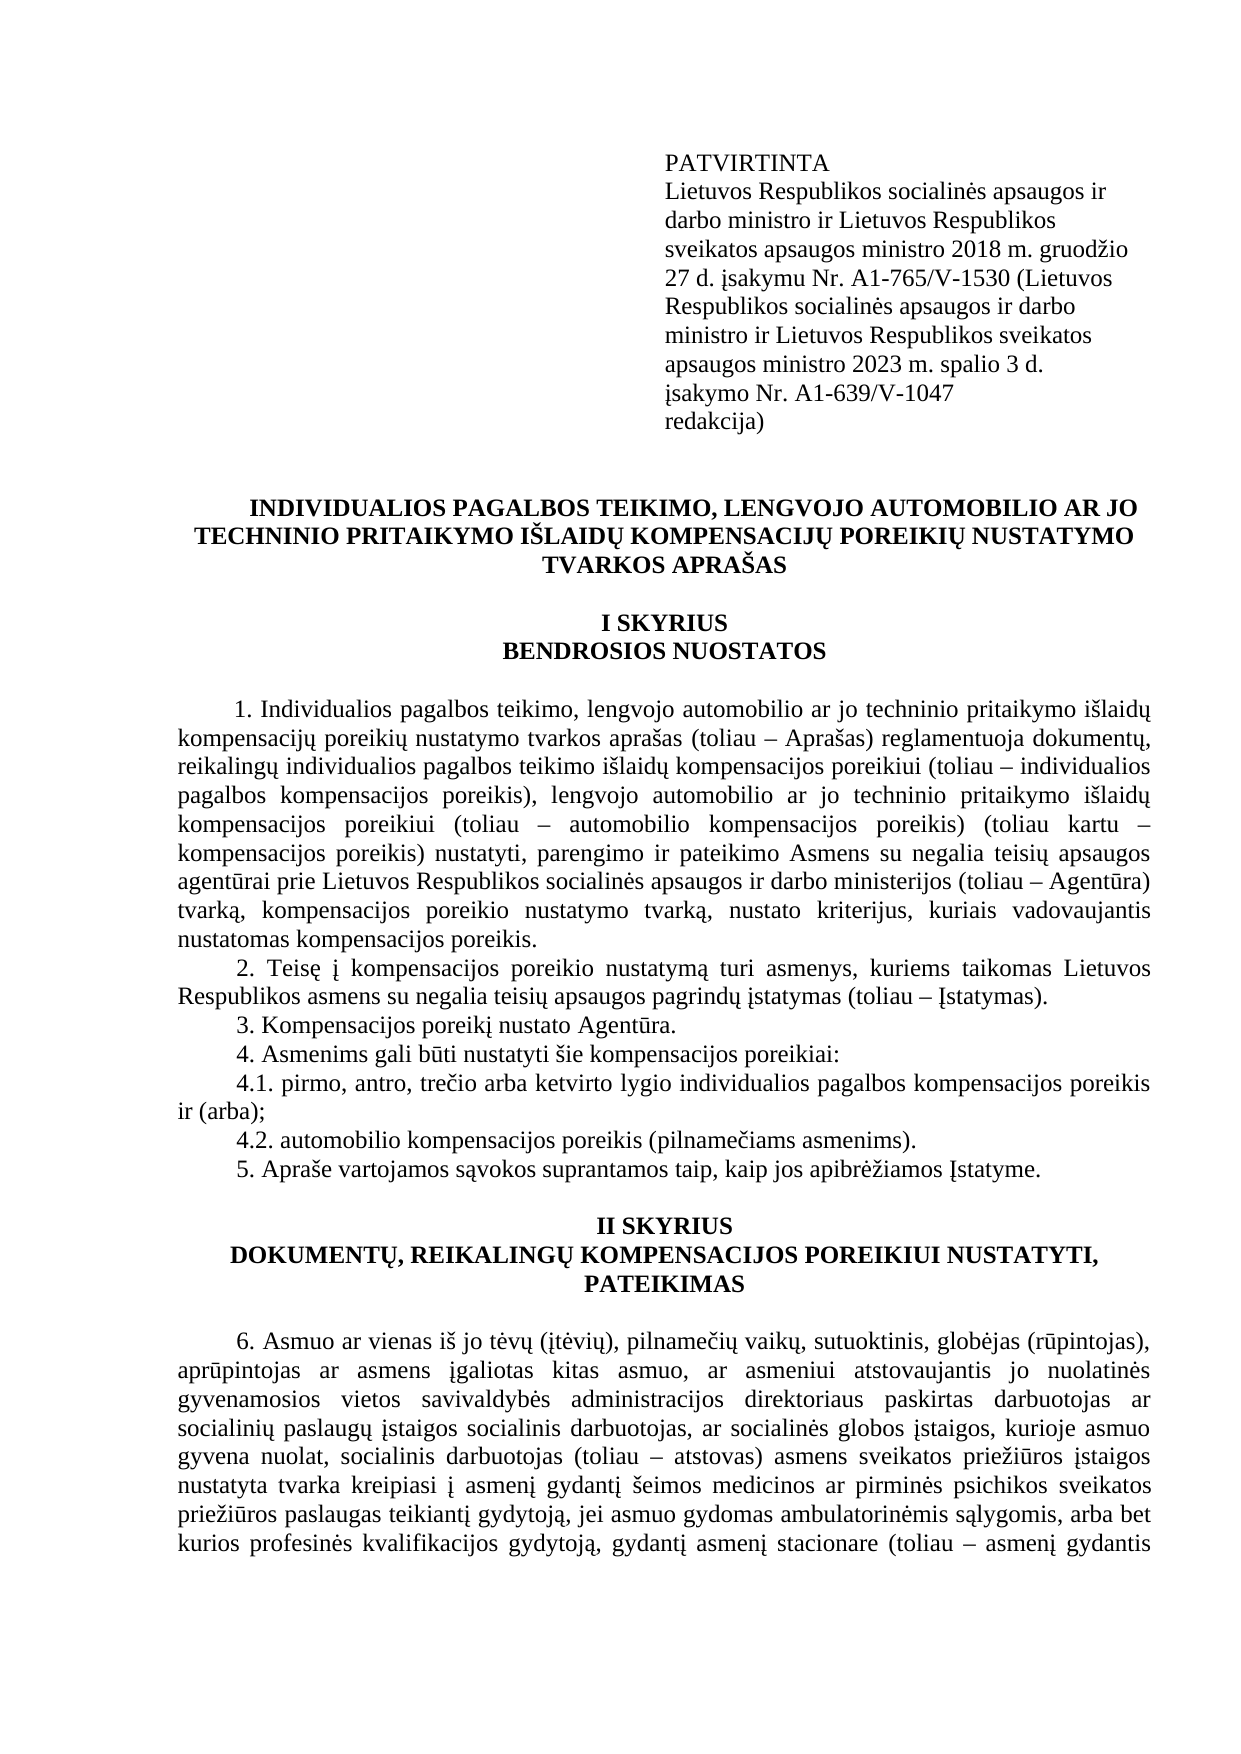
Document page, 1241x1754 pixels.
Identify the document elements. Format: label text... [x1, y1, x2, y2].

text DOKUMENTŲ, REIKALINGŲ KOMPENSACIJOS POREIKIUI NUSTATYTI, PATEIKIMAS [177, 1240, 1152, 1298]
text 6. Asmuo ar vienas iš jo tėvų (įtėvių), pilnamečių vaikų, sutuoktinis, globėjas (rūpintojas), aprūpintojas ar asmens įgaliotas kitas asmuo, ar asmeniui atstovaujantis jo nuolatinės gyvenamosios vietos savivaldybės administracijos direktoriaus paskirtas darbuotojas ar socialinių paslaugų įstaigos socialinis darbuotojas, ar socialinės globos įstaigos, kurioje asmuo gyvena nuolat, socialinis darbuotojas (toliau – atstovas) asmens sveikatos priežiūros įstaigos nustatyta tvarka kreipiasi į asmenį gydantį šeimos medicinos ar pirminės psichikos sveikatos priežiūros paslaugas teikiantį gydytoją, jei asmuo gydomas ambulatorinėmis sąlygomis, arba bet kurios profesinės kvalifikacijos gydytoją, gydantį asmenį stacionare (toliau – asmenį gydantis [177, 1326, 1152, 1556]
text 4.1. pirmo, antro, trečio arba ketvirto lygio individualios pagalbos kompensacijos poreikis ir (arba); [177, 1068, 1152, 1125]
text darbo ministro ir Lietuvos Respublikos [664, 205, 1152, 234]
text I SKYRIUS [177, 608, 1152, 636]
text įsakymo Nr. A1-639/V-1047 [664, 378, 1152, 406]
text INDIVIDUALIOS PAGALBOS TEIKIMO, LENGVOJO AUTOMOBILIO AR JO TECHNINIO PRITAIKYMO IŠLAIDŲ KOMPENSACIJŲ POREIKIŲ NUSTATYMO TVARKOS APRAŠAS [177, 493, 1152, 579]
text Respublikos socialinės apsaugos ir darbo [664, 291, 1152, 320]
text 4.2. automobilio kompensacijos poreikis (pilnamečiams asmenims). [177, 1125, 1152, 1154]
text 2. Teisę į kompensacijos poreikio nustatymą turi asmenys, kuriems taikomas Lietuvos Respublikos asmens su negalia teisių apsaugos pagrindų įstatymas (toliau – Įstatymas). [177, 953, 1152, 1010]
text sveikatos apsaugos ministro 2018 m. gruodžio [664, 234, 1152, 263]
text ministro ir Lietuvos Respublikos sveikatos [664, 320, 1152, 349]
text II SKYRIUS [177, 1211, 1152, 1240]
text 27 d. įsakymu Nr. A1-765/V-1530 (Lietuvos [664, 263, 1152, 291]
text 5. Apraše vartojamos sąvokos suprantamos taip, kaip jos apibrėžiamos Įstatyme. [177, 1154, 1152, 1183]
text 1. Individualios pagalbos teikimo, lengvojo automobilio ar jo techninio pritaikymo išlaidų kompensacijų poreikių nustatymo tvarkos aprašas (toliau – Aprašas) reglamentuoja dokumentų, reikalingų individualios pagalbos teikimo išlaidų kompensacijos poreikiui (toliau – individualios pagalbos kompensacijos poreikis), lengvojo automobilio ar jo techninio pritaikymo išlaidų kompensacijos poreikiui (toliau – automobilio kompensacijos poreikis) (toliau kartu – kompensacijos poreikis) nustatyti, parengimo ir pateikimo Asmens su negalia teisių apsaugos agentūrai prie Lietuvos Respublikos socialinės apsaugos ir darbo ministerijos (toliau – Agentūra) tvarką, kompensacijos poreikio nustatymo tvarką, nustato kriterijus, kuriais vadovaujantis nustatomas kompensacijos poreikis. [177, 694, 1152, 953]
text Lietuvos Respublikos socialinės apsaugos ir [664, 176, 1152, 205]
text apsaugos ministro 2023 m. spalio 3 d. [664, 349, 1152, 378]
text BENDROSIOS NUOSTATOS [177, 636, 1152, 665]
text 3. Kompensacijos poreikį nustato Agentūra. [177, 1010, 1152, 1039]
text PATVIRTINTA [664, 148, 1152, 176]
text 4. Asmenims gali būti nustatyti šie kompensacijos poreikiai: [177, 1039, 1152, 1068]
text redakcija) [664, 406, 1152, 435]
